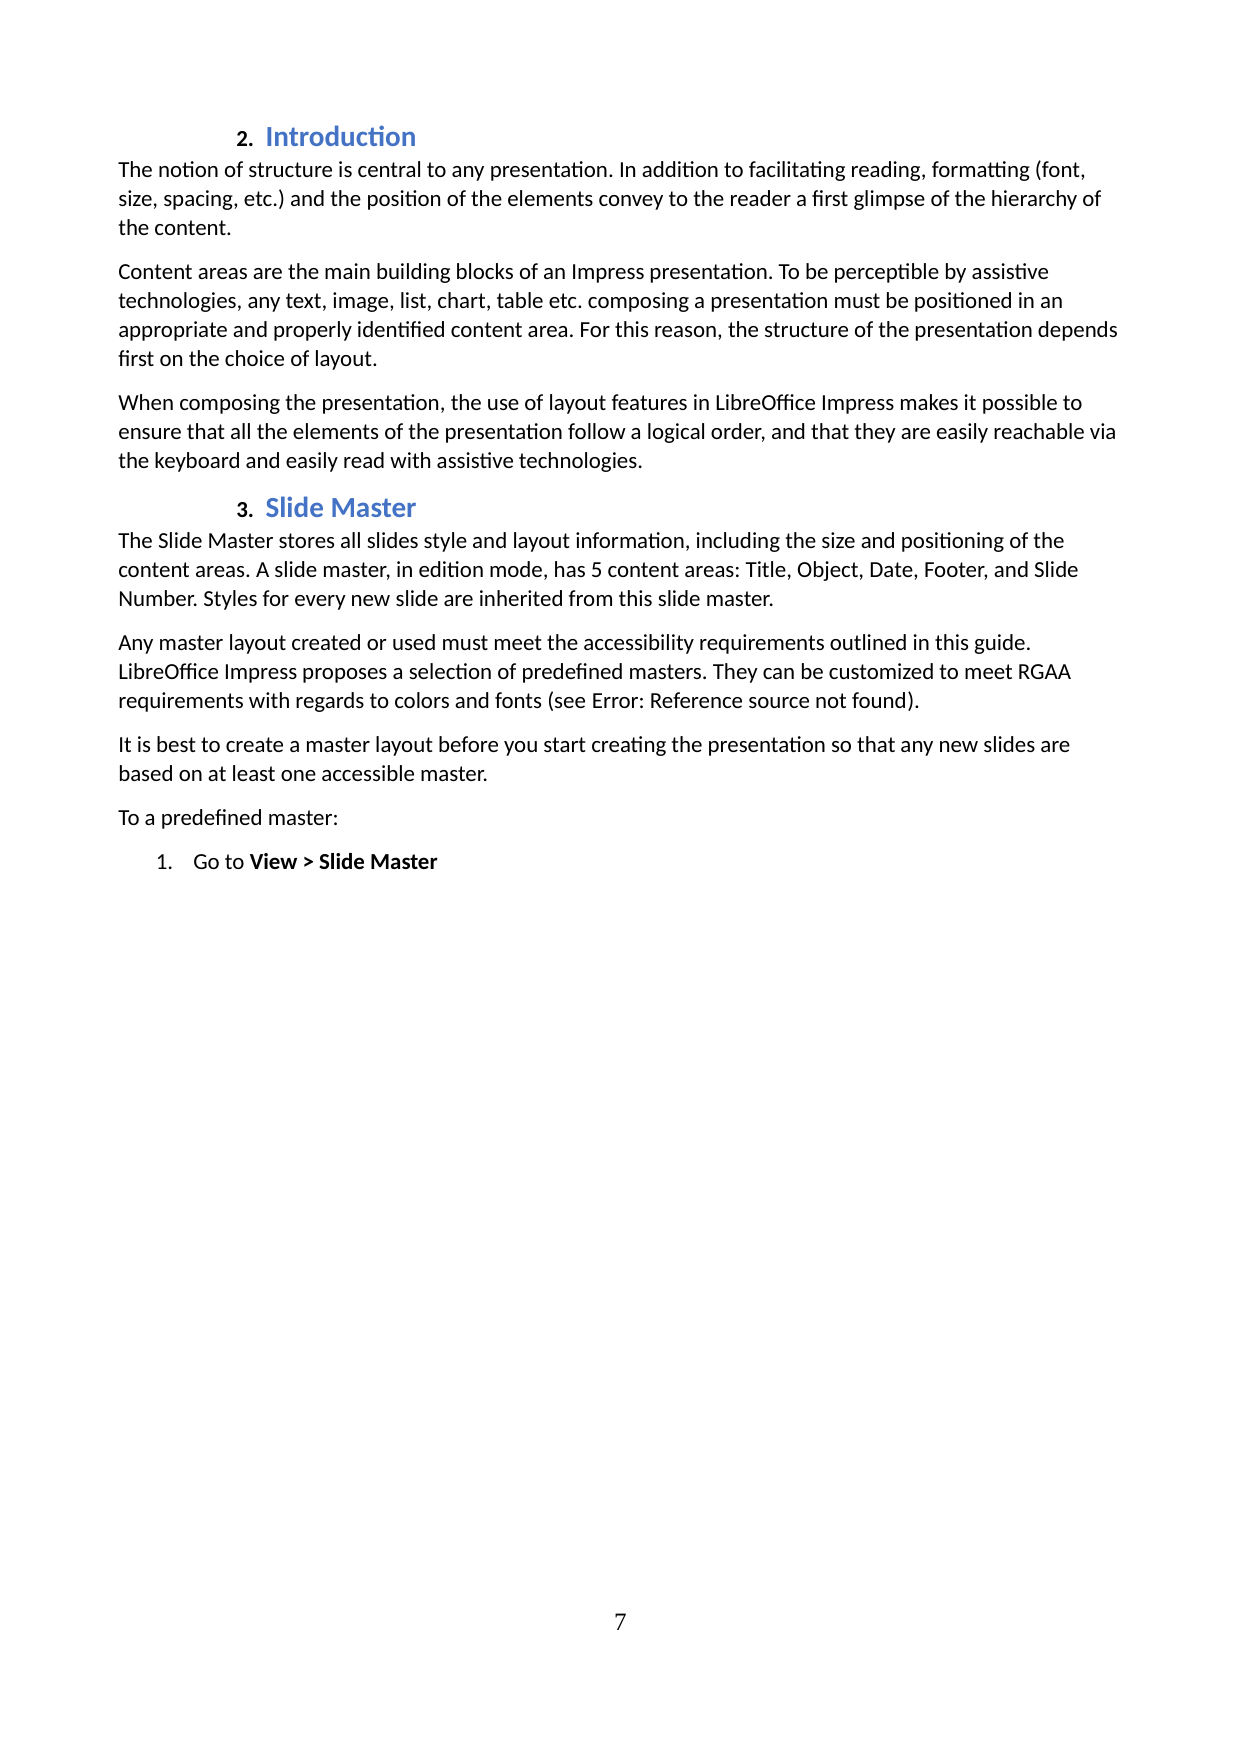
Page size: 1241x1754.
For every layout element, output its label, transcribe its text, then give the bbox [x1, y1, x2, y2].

subtitle Slide Master [236, 489, 1122, 525]
text It is best to create a master layout before you start creating the presentation so that any new slides are based on at least one accessible master. [118, 729, 1122, 787]
text When composing the presentation, the use of layout features in LibreOffice Impress makes it possible to ensure that all the elements of the presentation follow a logical order, and that they are easily reachable via the keyboard and easily read with assistive technologies. [118, 387, 1122, 474]
text The Slide Master stores all slides style and layout information, including the size and positioning of the content areas. A slide master, in edition mode, has 5 content areas: Title, Object, Date, Footer, and Slide Number. Styles for every new slide are inherited from this slide master. [118, 525, 1122, 612]
text Any master layout created or used must meet the accessibility requirements outlined in this guide. LibreOffice Impress proposes a selection of predefined masters. They can be customized to meet RGAA requirements with regards to colors and fonts (see Error: Reference source not found). [118, 627, 1122, 714]
subtitle Introduction [236, 118, 1122, 154]
text The notion of structure is central to any presentation. In addition to facilitating reading, formatting (font, size, spacing, etc.) and the position of the elements convey to the reader a first glimpse of the hierarchy of the content. [118, 154, 1122, 241]
list Go to View > Slide Master [156, 846, 1122, 875]
text To a predefined master: [118, 802, 1122, 831]
text Content areas are the main building blocks of an Impress presentation. To be perceptible by assistive technologies, any text, image, list, chart, table etc. composing a presentation must be positioned in an appropriate and properly identified content area. For this reason, the structure of the presentation depends first on the choice of layout. [118, 256, 1122, 372]
